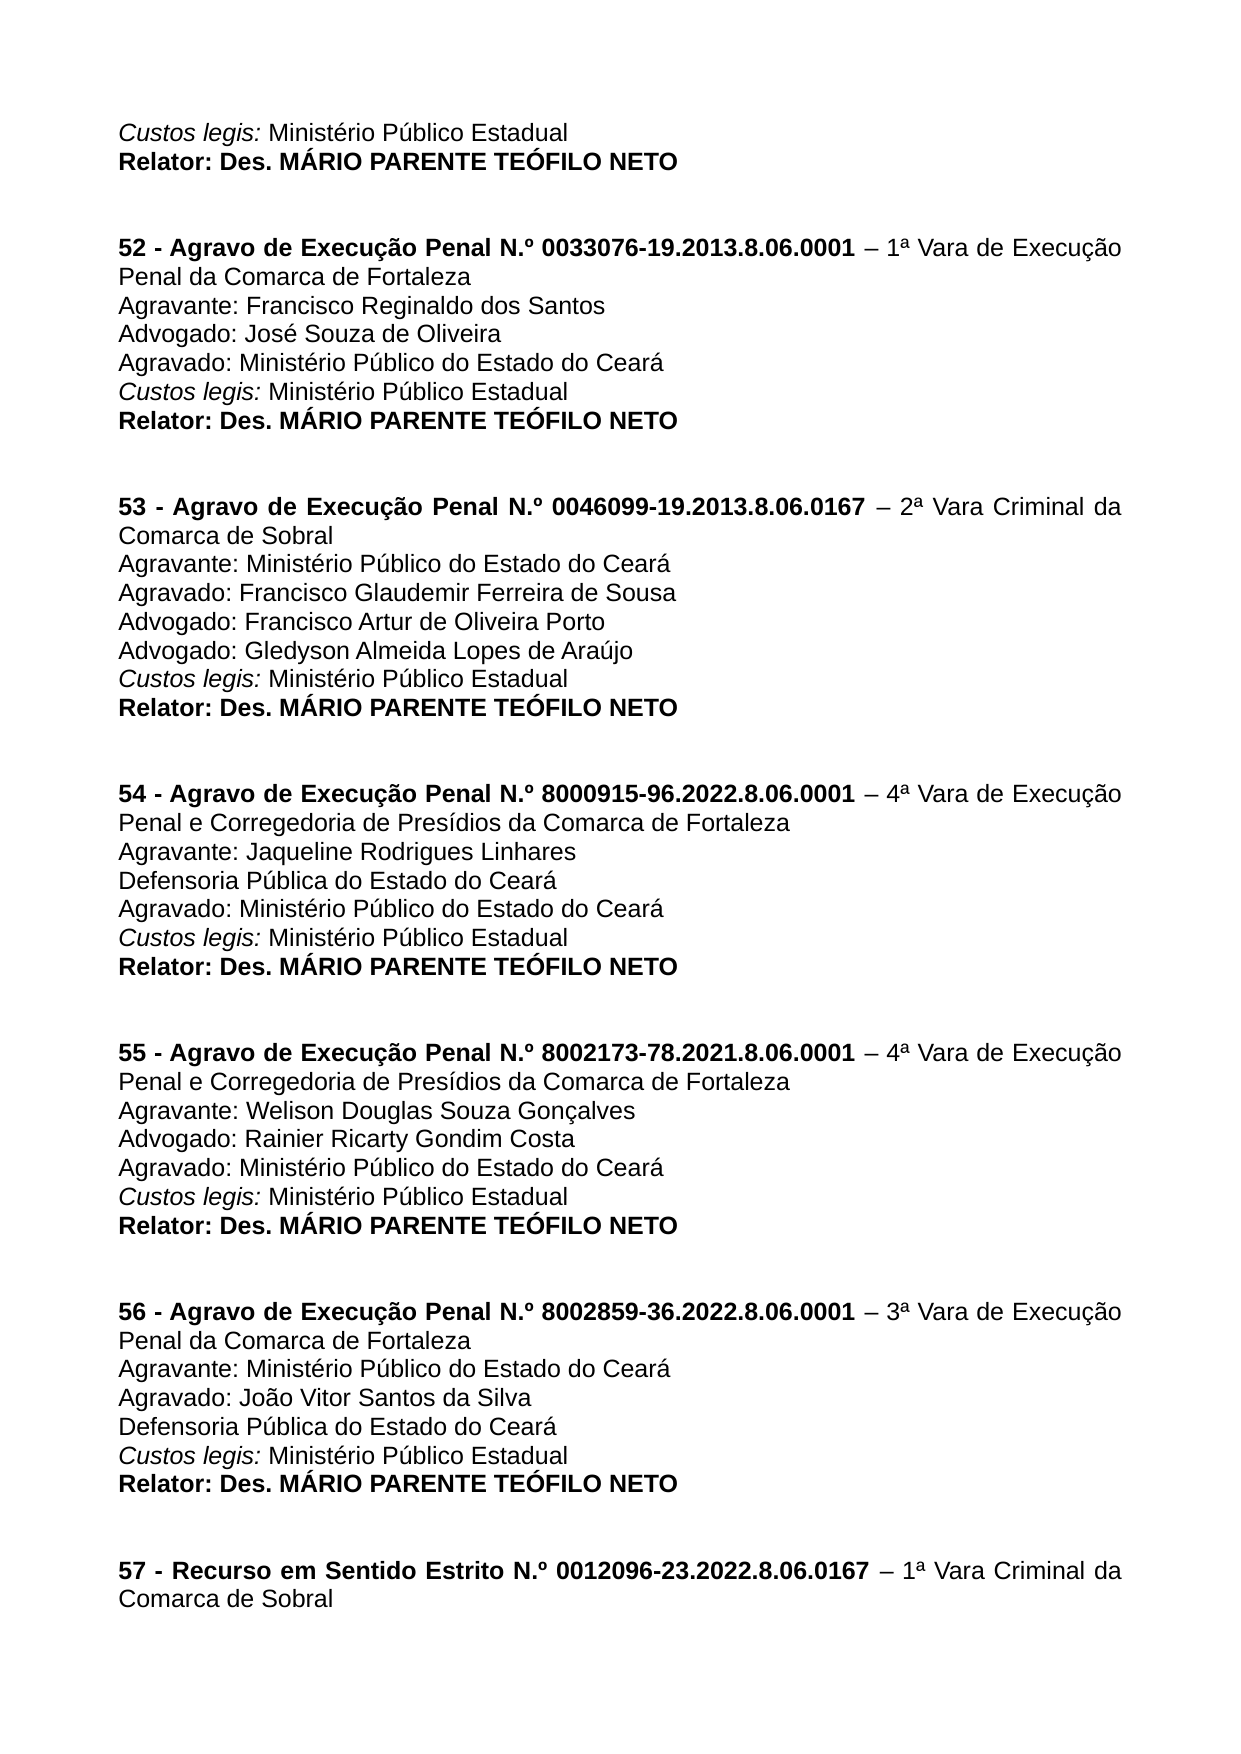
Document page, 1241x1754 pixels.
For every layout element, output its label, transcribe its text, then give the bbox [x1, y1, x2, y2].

text 56 - Agravo de Execução Penal N.º 8002859-36.2022.8.06.0001 – 3ª Vara de Execução Penal da Comarca de Fortaleza [118, 1297, 1122, 1354]
text Relator: Des. MÁRIO PARENTE TEÓFILO NETO [118, 147, 1122, 176]
text Custos legis: Ministério Público Estadual [118, 377, 1122, 406]
text 54 - Agravo de Execução Penal N.º 8000915-96.2022.8.06.0001 – 4ª Vara de Execução Penal e Corregedoria de Presídios da Comarca de Fortaleza [118, 779, 1122, 837]
text Custos legis: Ministério Público Estadual [118, 1441, 1122, 1469]
text Custos legis: Ministério Público Estadual [118, 923, 1122, 952]
text Advogado: Francisco Artur de Oliveira Porto [118, 607, 1122, 636]
text 52 - Agravo de Execução Penal N.º 0033076-19.2013.8.06.0001 – 1ª Vara de Execução Penal da Comarca de Fortaleza [118, 233, 1122, 291]
text Agravado: Ministério Público do Estado do Ceará [118, 1153, 1122, 1182]
text Advogado: José Souza de Oliveira [118, 319, 1122, 348]
text Custos legis: Ministério Público Estadual [118, 1182, 1122, 1211]
text Advogado: Rainier Ricarty Gondim Costa [118, 1124, 1122, 1153]
text Agravante: Ministério Público do Estado do Ceará [118, 1354, 1122, 1383]
text Agravante: Welison Douglas Souza Gonçalves [118, 1096, 1122, 1124]
text Agravado: João Vitor Santos da Silva [118, 1383, 1122, 1412]
text Agravante: Jaqueline Rodrigues Linhares [118, 837, 1122, 866]
text Relator: Des. MÁRIO PARENTE TEÓFILO NETO [118, 952, 1122, 981]
text Agravante: Francisco Reginaldo dos Santos [118, 291, 1122, 319]
text 57 - Recurso em Sentido Estrito N.º 0012096-23.2022.8.06.0167 – 1ª Vara Criminal da Comarca de Sobral [118, 1556, 1122, 1613]
text Advogado: Gledyson Almeida Lopes de Araújo [118, 636, 1122, 664]
text 55 - Agravo de Execução Penal N.º 8002173-78.2021.8.06.0001 – 4ª Vara de Execução Penal e Corregedoria de Presídios da Comarca de Fortaleza [118, 1038, 1122, 1096]
text Agravado: Francisco Glaudemir Ferreira de Sousa [118, 578, 1122, 607]
text Defensoria Pública do Estado do Ceará [118, 1412, 1122, 1441]
text Agravado: Ministério Público do Estado do Ceará [118, 894, 1122, 923]
text Custos legis: Ministério Público Estadual [118, 664, 1122, 693]
text Relator: Des. MÁRIO PARENTE TEÓFILO NETO [118, 1469, 1122, 1498]
text Agravado: Ministério Público do Estado do Ceará [118, 348, 1122, 377]
text Agravante: Ministério Público do Estado do Ceará [118, 549, 1122, 578]
text 53 - Agravo de Execução Penal N.º 0046099-19.2013.8.06.0167 – 2ª Vara Criminal da Comarca de Sobral [118, 492, 1122, 549]
text Custos legis: Ministério Público Estadual [118, 118, 1122, 147]
text Relator: Des. MÁRIO PARENTE TEÓFILO NETO [118, 693, 1122, 722]
text Relator: Des. MÁRIO PARENTE TEÓFILO NETO [118, 406, 1122, 434]
text Relator: Des. MÁRIO PARENTE TEÓFILO NETO [118, 1211, 1122, 1239]
text Defensoria Pública do Estado do Ceará [118, 866, 1122, 894]
